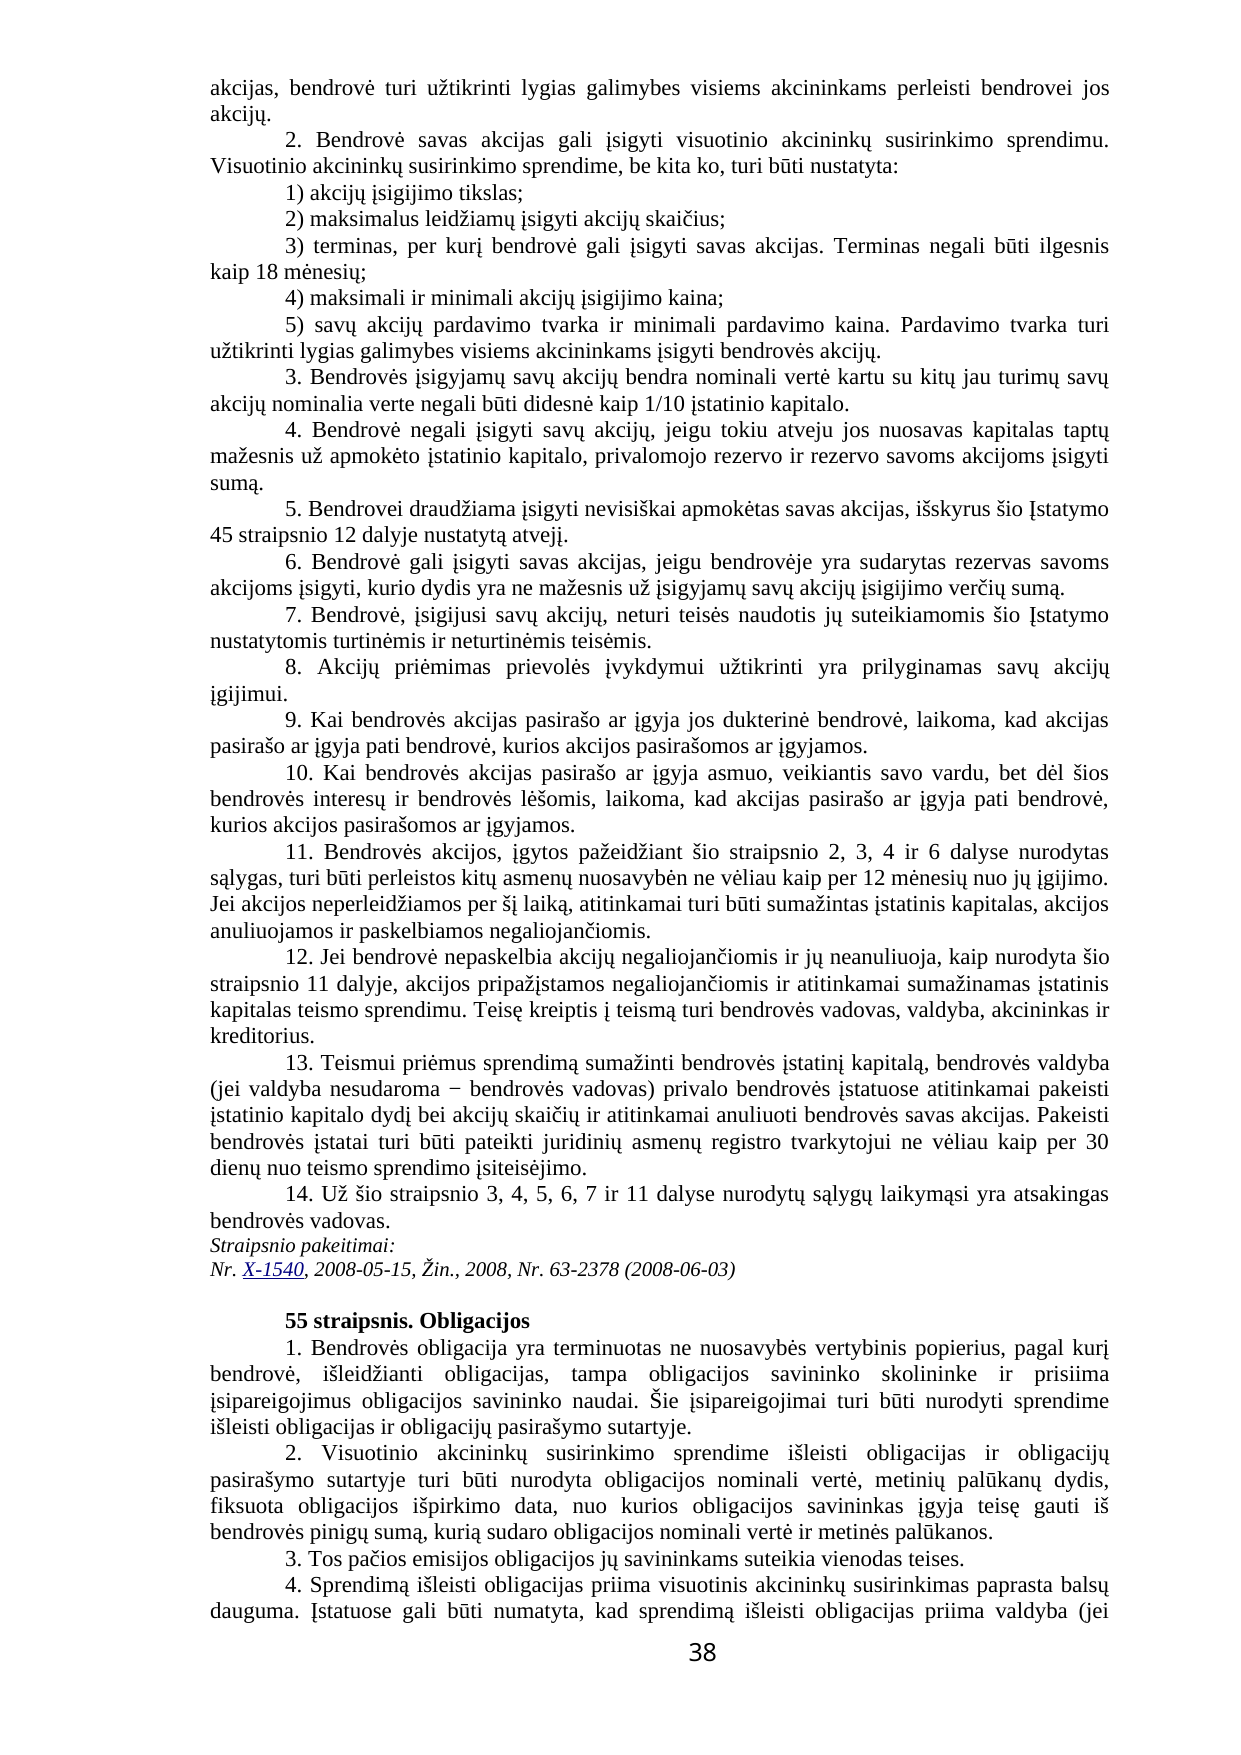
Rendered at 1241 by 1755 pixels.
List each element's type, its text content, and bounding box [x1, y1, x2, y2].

text 1. Bendrovės obligacija yra terminuotas ne nuosavybės vertybinis popierius, pagal kurį bendrovė, išleidžianti obligacijas, tampa obligacijos savininko skolininke ir prisiima įsipareigojimus obligacijos savininko naudai. Šie įsipareigojimai turi būti nurodyti sprendime išleisti obligacijas ir obligacijų pasirašymo sutartyje. [210, 1334, 1111, 1439]
text 4) maksimali ir minimali akcijų įsigijimo kaina; [210, 284, 1111, 311]
text 7. Bendrovė, įsigijusi savų akcijų, neturi teisės naudotis jų suteikiamomis šio Įstatymo nustatytomis turtinėmis ir neturtinėmis teisėmis. [210, 601, 1111, 653]
text 5) savų akcijų pardavimo tvarka ir minimali pardavimo kaina. Pardavimo tvarka turi užtikrinti lygias galimybes visiems akcininkams įsigyti bendrovės akcijų. [210, 311, 1111, 363]
text 4. Bendrovė negali įsigyti savų akcijų, jeigu tokiu atveju jos nuosavas kapitalas taptų mažesnis už apmokėto įstatinio kapitalo, privalomojo rezervo ir rezervo savoms akcijoms įsigyti sumą. [210, 416, 1111, 495]
text 11. Bendrovės akcijos, įgytos pažeidžiant šio straipsnio 2, 3, 4 ir 6 dalyse nurodytas sąlygas, turi būti perleistos kitų asmenų nuosavybėn ne vėliau kaip per 12 mėnesių nuo jų įgijimo. Jei akcijos neperleidžiamos per šį laiką, atitinkamai turi būti sumažintas įstatinis kapitalas, akcijos anuliuojamos ir paskelbiamos negaliojančiomis. [210, 838, 1111, 943]
text 3. Bendrovės įsigyjamų savų akcijų bendra nominali vertė kartu su kitų jau turimų savų akcijų nominalia verte negali būti didesnė kaip 1/10 įstatinio kapitalo. [210, 363, 1111, 416]
text 9. Kai bendrovės akcijas pasirašo ar įgyja jos dukterinė bendrovė, laikoma, kad akcijas pasirašo ar įgyja pati bendrovė, kurios akcijos pasirašomos ar įgyjamos. [210, 706, 1111, 759]
text Nr. X-1540, 2008-05-15, Žin., 2008, Nr. 63-2378 (2008-06-03) [210, 1257, 1111, 1281]
text Straipsnio pakeitimai: [210, 1233, 1111, 1257]
text 55 straipsnis. Obligacijos [210, 1308, 1111, 1334]
text 3. Tos pačios emisijos obligacijos jų savininkams suteikia vienodas teises. [210, 1545, 1111, 1571]
text 2) maksimalus leidžiamų įsigyti akcijų skaičius; [210, 205, 1111, 232]
text 1) akcijų įsigijimo tikslas; [210, 179, 1111, 205]
text 8. Akcijų priėmimas prievolės įvykdymui užtikrinti yra prilyginamas savų akcijų įgijimui. [210, 653, 1111, 706]
text 12. Jei bendrovė nepaskelbia akcijų negaliojančiomis ir jų neanuliuoja, kaip nurodyta šio straipsnio 11 dalyje, akcijos pripažįstamos negaliojančiomis ir atitinkamai sumažinamas įstatinis kapitalas teismo sprendimu. Teisę kreiptis į teismą turi bendrovės vadovas, valdyba, akcininkas ir kreditorius. [210, 943, 1111, 1049]
text 3) terminas, per kurį bendrovė gali įsigyti savas akcijas. Terminas negali būti ilgesnis kaip 18 mėnesių; [210, 232, 1111, 284]
text 2. Visuotinio akcininkų susirinkimo sprendime išleisti obligacijas ir obligacijų pasirašymo sutartyje turi būti nurodyta obligacijos nominali vertė, metinių palūkanų dydis, fiksuota obligacijos išpirkimo data, nuo kurios obligacijos savininkas įgyja teisę gauti iš bendrovės pinigų sumą, kurią sudaro obligacijos nominali vertė ir metinės palūkanos. [210, 1439, 1111, 1545]
text 14. Už šio straipsnio 3, 4, 5, 6, 7 ir 11 dalyse nurodytų sąlygų laikymąsi yra atsakingas bendrovės vadovas. [210, 1180, 1111, 1233]
text 5. Bendrovei draudžiama įsigyti nevisiškai apmokėtas savas akcijas, išskyrus šio Įstatymo 45 straipsnio 12 dalyje nustatytą atvejį. [210, 495, 1111, 548]
text 10. Kai bendrovės akcijas pasirašo ar įgyja asmuo, veikiantis savo vardu, bet dėl šios bendrovės interesų ir bendrovės lėšomis, laikoma, kad akcijas pasirašo ar įgyja pati bendrovė, kurios akcijos pasirašomos ar įgyjamos. [210, 759, 1111, 838]
text akcijas, bendrovė turi užtikrinti lygias galimybes visiems akcininkams perleisti bendrovei jos akcijų. [210, 73, 1111, 126]
text 2. Bendrovė savas akcijas gali įsigyti visuotinio akcininkų susirinkimo sprendimu. Visuotinio akcininkų susirinkimo sprendime, be kita ko, turi būti nustatyta: [210, 126, 1111, 179]
text 4. Sprendimą išleisti obligacijas priima visuotinis akcininkų susirinkimas paprasta balsų dauguma. Įstatuose gali būti numatyta, kad sprendimą išleisti obligacijas priima valdyba (jei [210, 1571, 1111, 1624]
text 6. Bendrovė gali įsigyti savas akcijas, jeigu bendrovėje yra sudarytas rezervas savoms akcijoms įsigyti, kurio dydis yra ne mažesnis už įsigyjamų savų akcijų įsigijimo verčių sumą. [210, 548, 1111, 601]
text 13. Teismui priėmus sprendimą sumažinti bendrovės įstatinį kapitalą, bendrovės valdyba (jei valdyba nesudaroma − bendrovės vadovas) privalo bendrovės įstatuose atitinkamai pakeisti įstatinio kapitalo dydį bei akcijų skaičių ir atitinkamai anuliuoti bendrovės savas akcijas. Pakeisti bendrovės įstatai turi būti pateikti juridinių asmenų registro tvarkytojui ne vėliau kaip per 30 dienų nuo teismo sprendimo įsiteisėjimo. [210, 1049, 1111, 1180]
